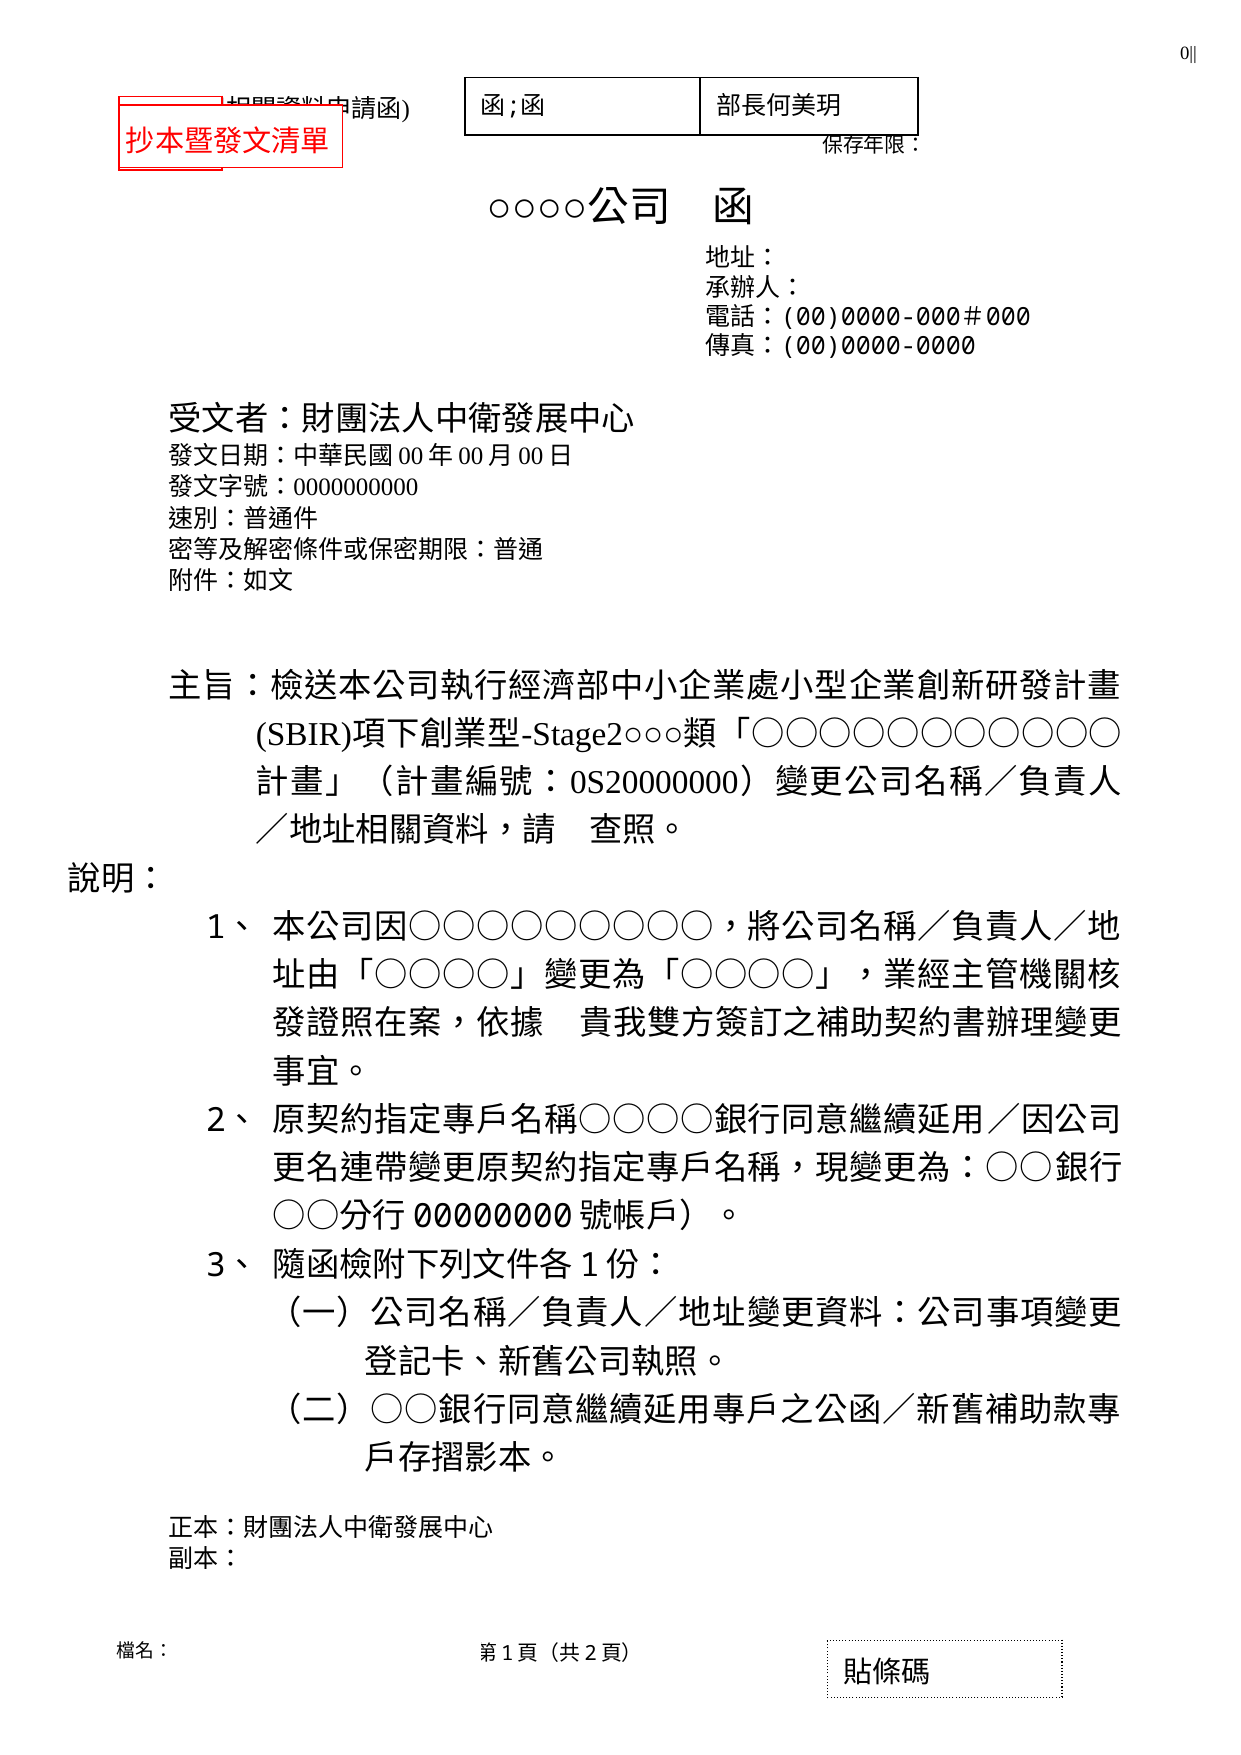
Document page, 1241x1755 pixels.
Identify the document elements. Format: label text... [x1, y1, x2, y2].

text 速別：普通件 [168, 502, 1122, 533]
text 部長何美玥 [716, 86, 902, 122]
text ○○○○公司 函 [827, 1639, 1063, 1698]
text 主旨：檢送本公司執行經濟部中小企業處小型企業創新研發計畫(SBIR)項下創業型-Stage2○○○類「○○○○○○○○○○○計畫」（計畫編號：0S20000000）變更公司名稱／負責人／地址相關資料，請 查照。 [168, 658, 1122, 851]
text 說明： [1070, 851, 1122, 899]
text 附件：如文 [168, 564, 1122, 596]
text 貼條碼 [843, 1643, 1046, 1693]
text 正本：財團法人中衛發展中心 [168, 1508, 1122, 1544]
list 原契約指定專戶名稱○○○○銀行同意繼續延用／因公司更名連帶變更原契約指定專戶名稱，現變更為：○○銀行○○分行00000000號帳戶）。 [206, 1093, 1122, 1238]
text 說明： [739, 851, 772, 899]
text ○○○○公司 函 [120, 106, 342, 167]
text 地址： [706, 243, 1206, 273]
text 副本： [168, 1544, 1122, 1573]
text 受文者：財團法人中衛發展中心 [168, 391, 1122, 439]
text 電話：(00)0000-000＃000 [706, 302, 1206, 331]
text ○○○○公司 函 [120, 97, 221, 104]
text 抄本暨發文清單 [126, 117, 336, 155]
list 本公司因○○○○○○○○○，將公司名稱／負責人／地址由「○○○○」變更為「○○○○」，業經主管機關核發證照在案，依據 貴我雙方簽訂之補助契約書辦理變更事宜。 [520, 899, 585, 1093]
text 0|| [1136, 42, 1240, 63]
text 說明： [520, 851, 550, 899]
text 函;函 [480, 86, 683, 122]
text 說明： [318, 851, 331, 899]
text ○○○○公司 函 [701, 78, 917, 134]
text ○○○○公司 函 [117, 1663, 481, 1725]
text ○○○○公司 函 [1136, 63, 1240, 94]
text 說明： [68, 851, 129, 899]
text ○○○○公司 函 [118, 168, 1122, 235]
list 本公司因○○○○○○○○○，將公司名稱／負責人／地址由「○○○○」變更為「○○○○」，業經主管機關核發證照在案，依據 貴我雙方簽訂之補助契約書辦理變更事宜。 [704, 899, 1122, 1093]
text （一）公司名稱／負責人／地址變更資料：公司事項變更登記卡、新舊公司執照。 [268, 1286, 1122, 1383]
text 發文字號：0000000000 [168, 471, 1122, 502]
text 密等及解密條件或保密期限：普通 [168, 533, 1122, 564]
text 傳真：(00)0000-0000 [706, 331, 1206, 360]
text 檔名： [117, 1636, 481, 1663]
text 承辦人： [706, 273, 1206, 302]
text （二）○○銀行同意繼續延用專戶之公函／新舊補助款專戶存摺影本。 [268, 1383, 1122, 1479]
list 隨函檢附下列文件各1份： [206, 1238, 1122, 1286]
text 發文日期：中華民國00年00月00日 [168, 439, 1122, 471]
text ○○○○公司 函 [466, 78, 699, 134]
